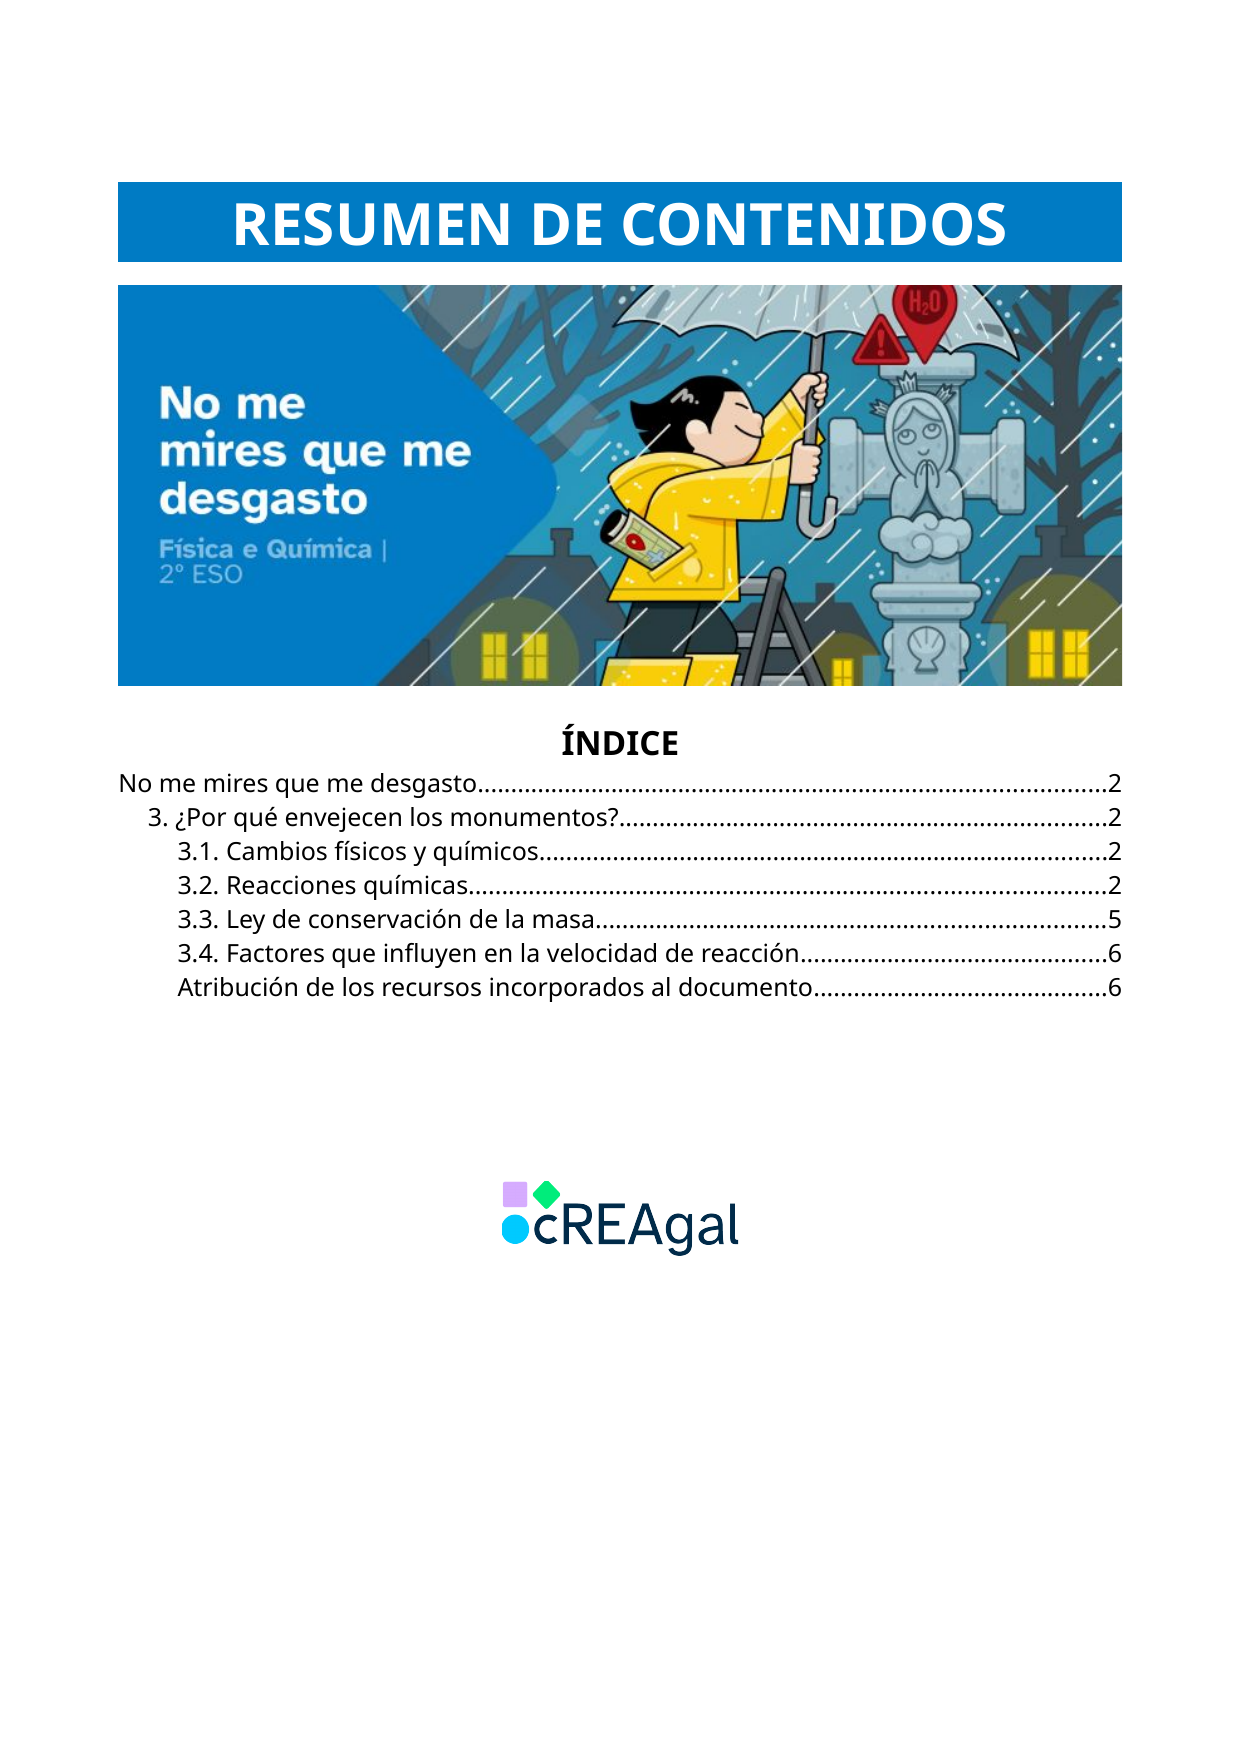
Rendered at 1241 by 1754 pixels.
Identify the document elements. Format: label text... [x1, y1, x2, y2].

text 3.2. Reacciones químicas 2 [177, 867, 1122, 902]
picture [118, 285, 1123, 686]
text 3.3. Ley de conservación de la masa 5 [177, 902, 1122, 936]
text No me mires que me desgasto 2 [118, 765, 1122, 799]
text Atribución de los recursos incorporados al documento 6 [177, 970, 1122, 1004]
picture [502, 1181, 739, 1256]
text 3. ¿Por qué envejecen los monumentos? 2 [148, 799, 1122, 833]
text 3.1. Cambios físicos y químicos 2 [177, 833, 1122, 867]
subtitle RESUMEN DE CONTENIDOS [118, 182, 1122, 262]
text 3.4. Factores que influyen en la velocidad de reacción 6 [177, 936, 1122, 970]
subtitle ÍNDICE [118, 720, 1122, 765]
